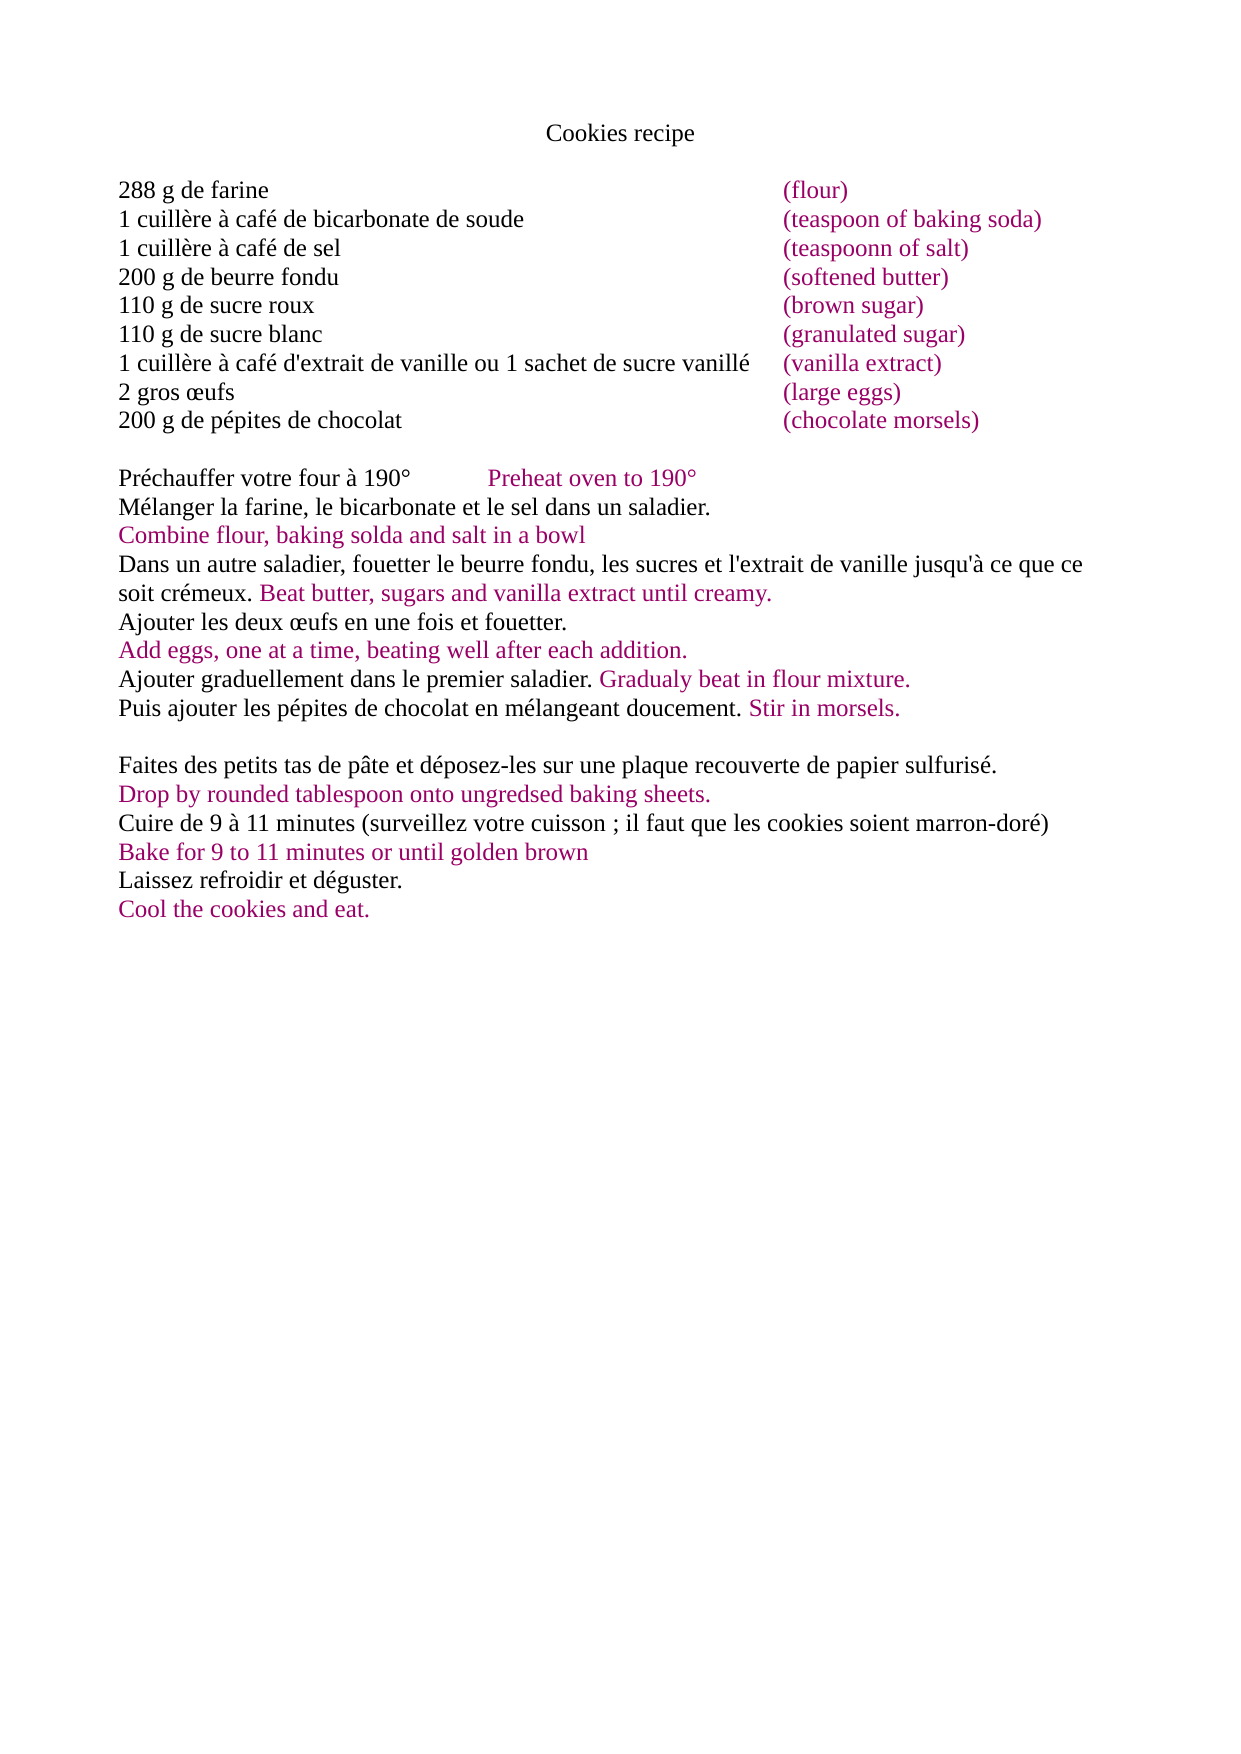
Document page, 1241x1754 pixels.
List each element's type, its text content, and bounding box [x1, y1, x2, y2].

text Cookies recipe [118, 118, 1122, 147]
text 200 g de beurre fondu (softened butter) [118, 262, 1122, 291]
text 110 g de sucre roux (brown sugar) [118, 291, 1122, 319]
text Préchauffer votre four à 190° Preheat oven to 190° [118, 463, 1122, 492]
text 288 g de farine (flour) [118, 176, 1122, 204]
text Drop by rounded tablespoon onto ungredsed baking sheets. [118, 779, 1122, 808]
text Add eggs, one at a time, beating well after each addition. [118, 636, 1122, 664]
text Dans un autre saladier, fouetter le beurre fondu, les sucres et l'extrait de vanille jusqu'à ce que ce soit crémeux. Beat butter, sugars and vanilla extract until creamy. [118, 549, 1122, 607]
text Ajouter graduellement dans le premier saladier. Gradualy beat in flour mixture. [118, 664, 1122, 693]
text Faites des petits tas de pâte et déposez-les sur une plaque recouverte de papier sulfurisé. [118, 751, 1122, 779]
text 1 cuillère à café de bicarbonate de soude (teaspoon of baking soda) [118, 204, 1122, 233]
text Laissez refroidir et déguster. [118, 866, 1122, 894]
text 110 g de sucre blanc (granulated sugar) [118, 319, 1122, 348]
text 2 gros œufs (large eggs) [118, 377, 1122, 406]
text 1 cuillère à café de sel (teaspoonn of salt) [118, 233, 1122, 262]
text 200 g de pépites de chocolat (chocolate morsels) [118, 406, 1122, 434]
text Mélanger la farine, le bicarbonate et le sel dans un saladier. [118, 492, 1122, 521]
text Puis ajouter les pépites de chocolat en mélangeant doucement. Stir in morsels. [118, 693, 1122, 722]
text Cuire de 9 à 11 minutes (surveillez votre cuisson ; il faut que les cookies soient marron-doré) [118, 808, 1122, 837]
text 1 cuillère à café d'extrait de vanille ou 1 sachet de sucre vanillé (vanilla extract) [118, 348, 1122, 377]
text Cool the cookies and eat. [118, 894, 1122, 923]
text Ajouter les deux œufs en une fois et fouetter. [118, 607, 1122, 636]
text Bake for 9 to 11 minutes or until golden brown [118, 837, 1122, 866]
text Combine flour, baking solda and salt in a bowl [118, 521, 1122, 549]
